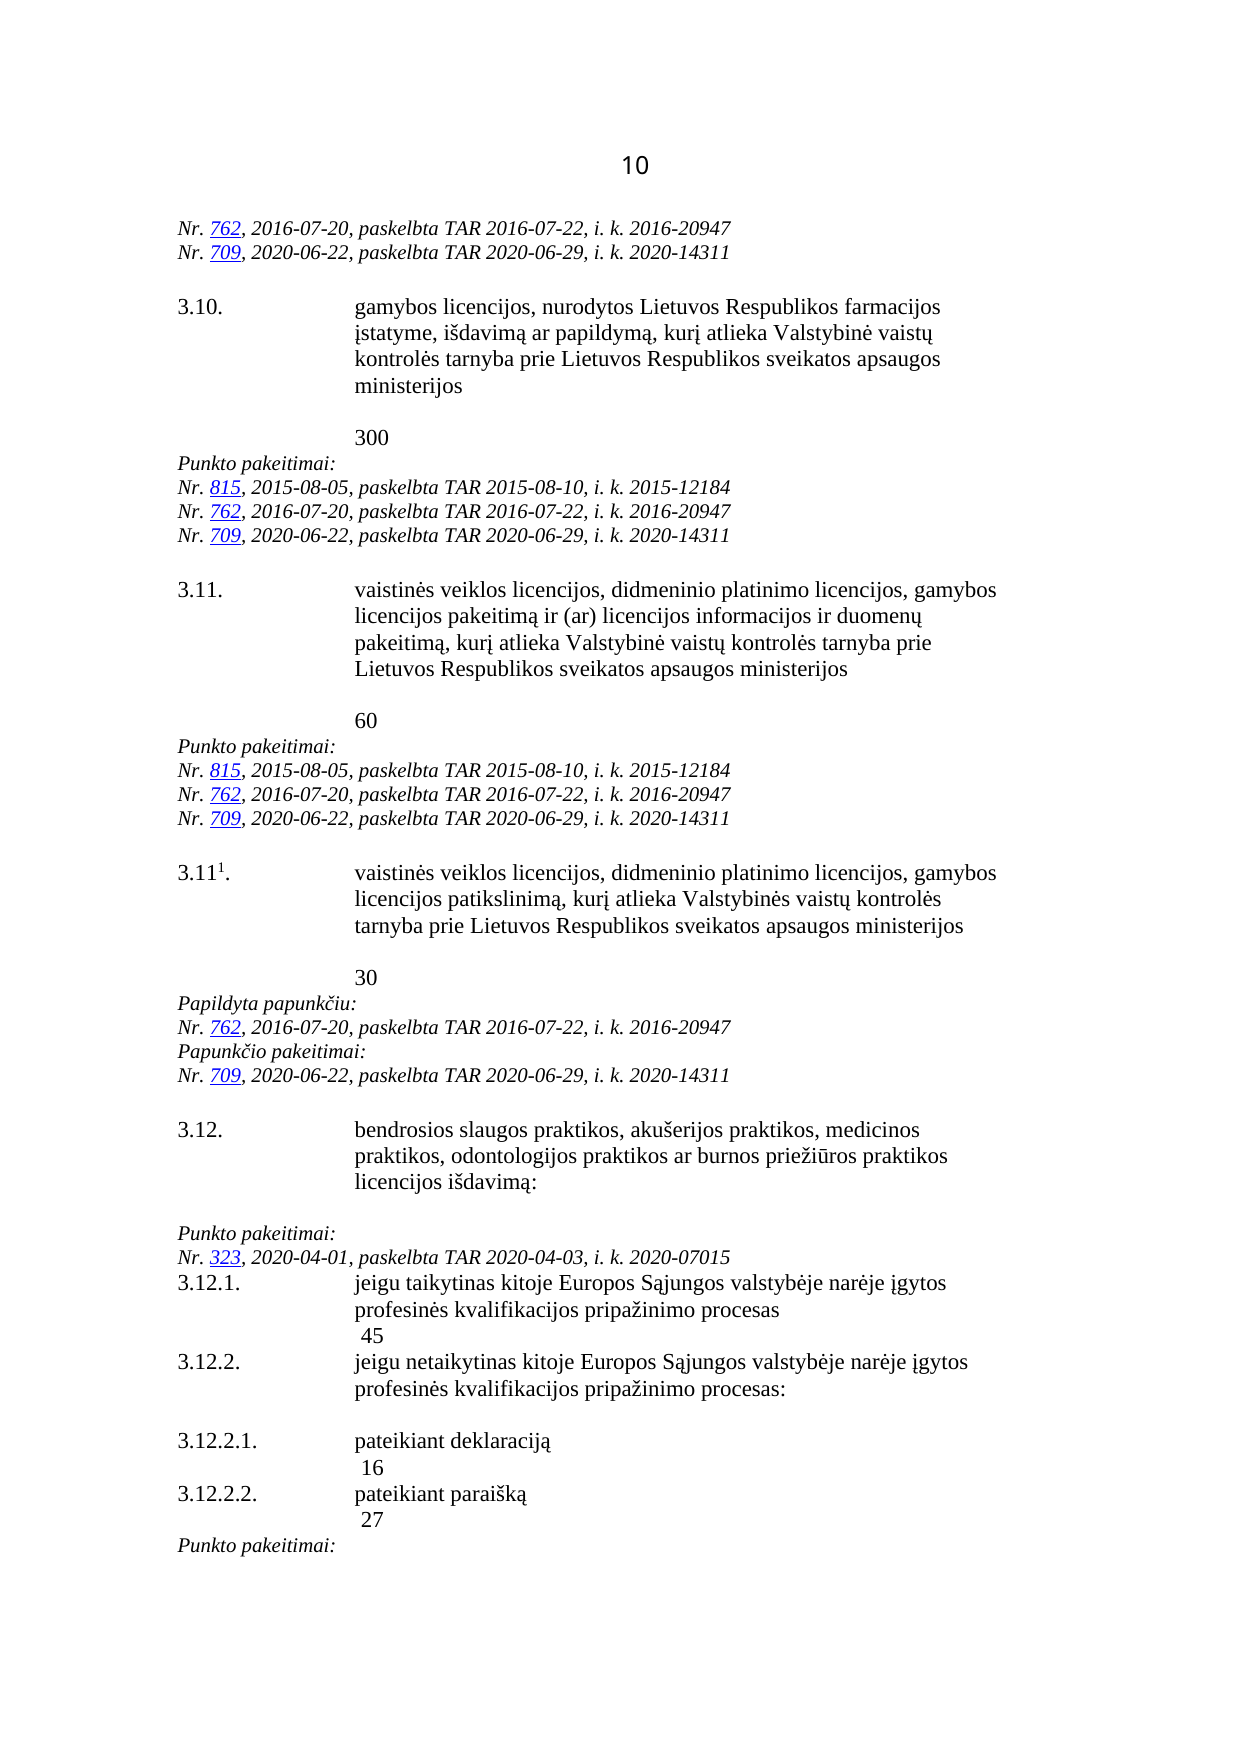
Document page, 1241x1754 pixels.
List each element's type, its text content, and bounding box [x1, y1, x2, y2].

text 3.12.1. jeigu taikytinas kitoje Europos Sąjungos valstybėje narėje įgytos profesinės kvalifikacijos pripažinimo procesas 45 [177, 1269, 975, 1348]
text Punkto pakeitimai: [177, 451, 1093, 475]
text 3.12.2.2. pateikiant paraišką 27 [177, 1480, 975, 1533]
text Nr. 709, 2020-06-22, paskelbta TAR 2020-06-29, i. k. 2020-14311 [177, 523, 1093, 547]
text Nr. 762, 2016-07-20, paskelbta TAR 2016-07-22, i. k. 2016-20947 [177, 216, 1093, 240]
text Papunkčio pakeitimai: [177, 1039, 1093, 1063]
text 3.10. gamybos licencijos, nurodytos Lietuvos Respublikos farmacijos įstatyme, išdavimą ar papildymą, kurį atlieka Valstybinė vaistų kontrolės tarnyba prie Lietuvos Respublikos sveikatos apsaugos ministerijos 300 [177, 293, 1004, 451]
text 3.111. vaistinės veiklos licencijos, didmeninio platinimo licencijos, gamybos licencijos patikslinimą, kurį atlieka Valstybinės vaistų kontrolės tarnyba prie Lietuvos Respublikos sveikatos apsaugos ministerijos 30 [177, 859, 1004, 991]
text 3.11. vaistinės veiklos licencijos, didmeninio platinimo licencijos, gamybos licencijos pakeitimą ir (ar) licencijos informacijos ir duomenų pakeitimą, kurį atlieka Valstybinė vaistų kontrolės tarnyba prie Lietuvos Respublikos sveikatos apsaugos ministerijos 60 [177, 576, 1004, 734]
text Nr. 709, 2020-06-22, paskelbta TAR 2020-06-29, i. k. 2020-14311 [177, 240, 1093, 264]
text 3.12.2. jeigu netaikytinas kitoje Europos Sąjungos valstybėje narėje įgytos profesinės kvalifikacijos pripažinimo procesas: [177, 1348, 975, 1427]
text Nr. 709, 2020-06-22, paskelbta TAR 2020-06-29, i. k. 2020-14311 [177, 1063, 1093, 1087]
text Nr. 323, 2020-04-01, paskelbta TAR 2020-04-03, i. k. 2020-07015 [177, 1245, 1093, 1269]
text Punkto pakeitimai: [177, 1533, 1093, 1557]
text 3.12.2.1. pateikiant deklaraciją 16 [177, 1427, 975, 1480]
text Punkto pakeitimai: [177, 734, 1093, 758]
text Punkto pakeitimai: [177, 1221, 1093, 1245]
text Nr. 762, 2016-07-20, paskelbta TAR 2016-07-22, i. k. 2016-20947 [177, 1015, 1093, 1039]
text Nr. 762, 2016-07-20, paskelbta TAR 2016-07-22, i. k. 2016-20947 [177, 499, 1093, 523]
text Nr. 815, 2015-08-05, paskelbta TAR 2015-08-10, i. k. 2015-12184 [177, 758, 1093, 782]
text Papildyta papunkčiu: [177, 991, 1093, 1015]
text Nr. 762, 2016-07-20, paskelbta TAR 2016-07-22, i. k. 2016-20947 [177, 782, 1093, 806]
text Nr. 709, 2020-06-22, paskelbta TAR 2020-06-29, i. k. 2020-14311 [177, 806, 1093, 830]
text 3.12. bendrosios slaugos praktikos, akušerijos praktikos, medicinos praktikos, odontologijos praktikos ar burnos priežiūros praktikos licencijos išdavimą: [177, 1116, 975, 1221]
text Nr. 815, 2015-08-05, paskelbta TAR 2015-08-10, i. k. 2015-12184 [177, 475, 1093, 499]
